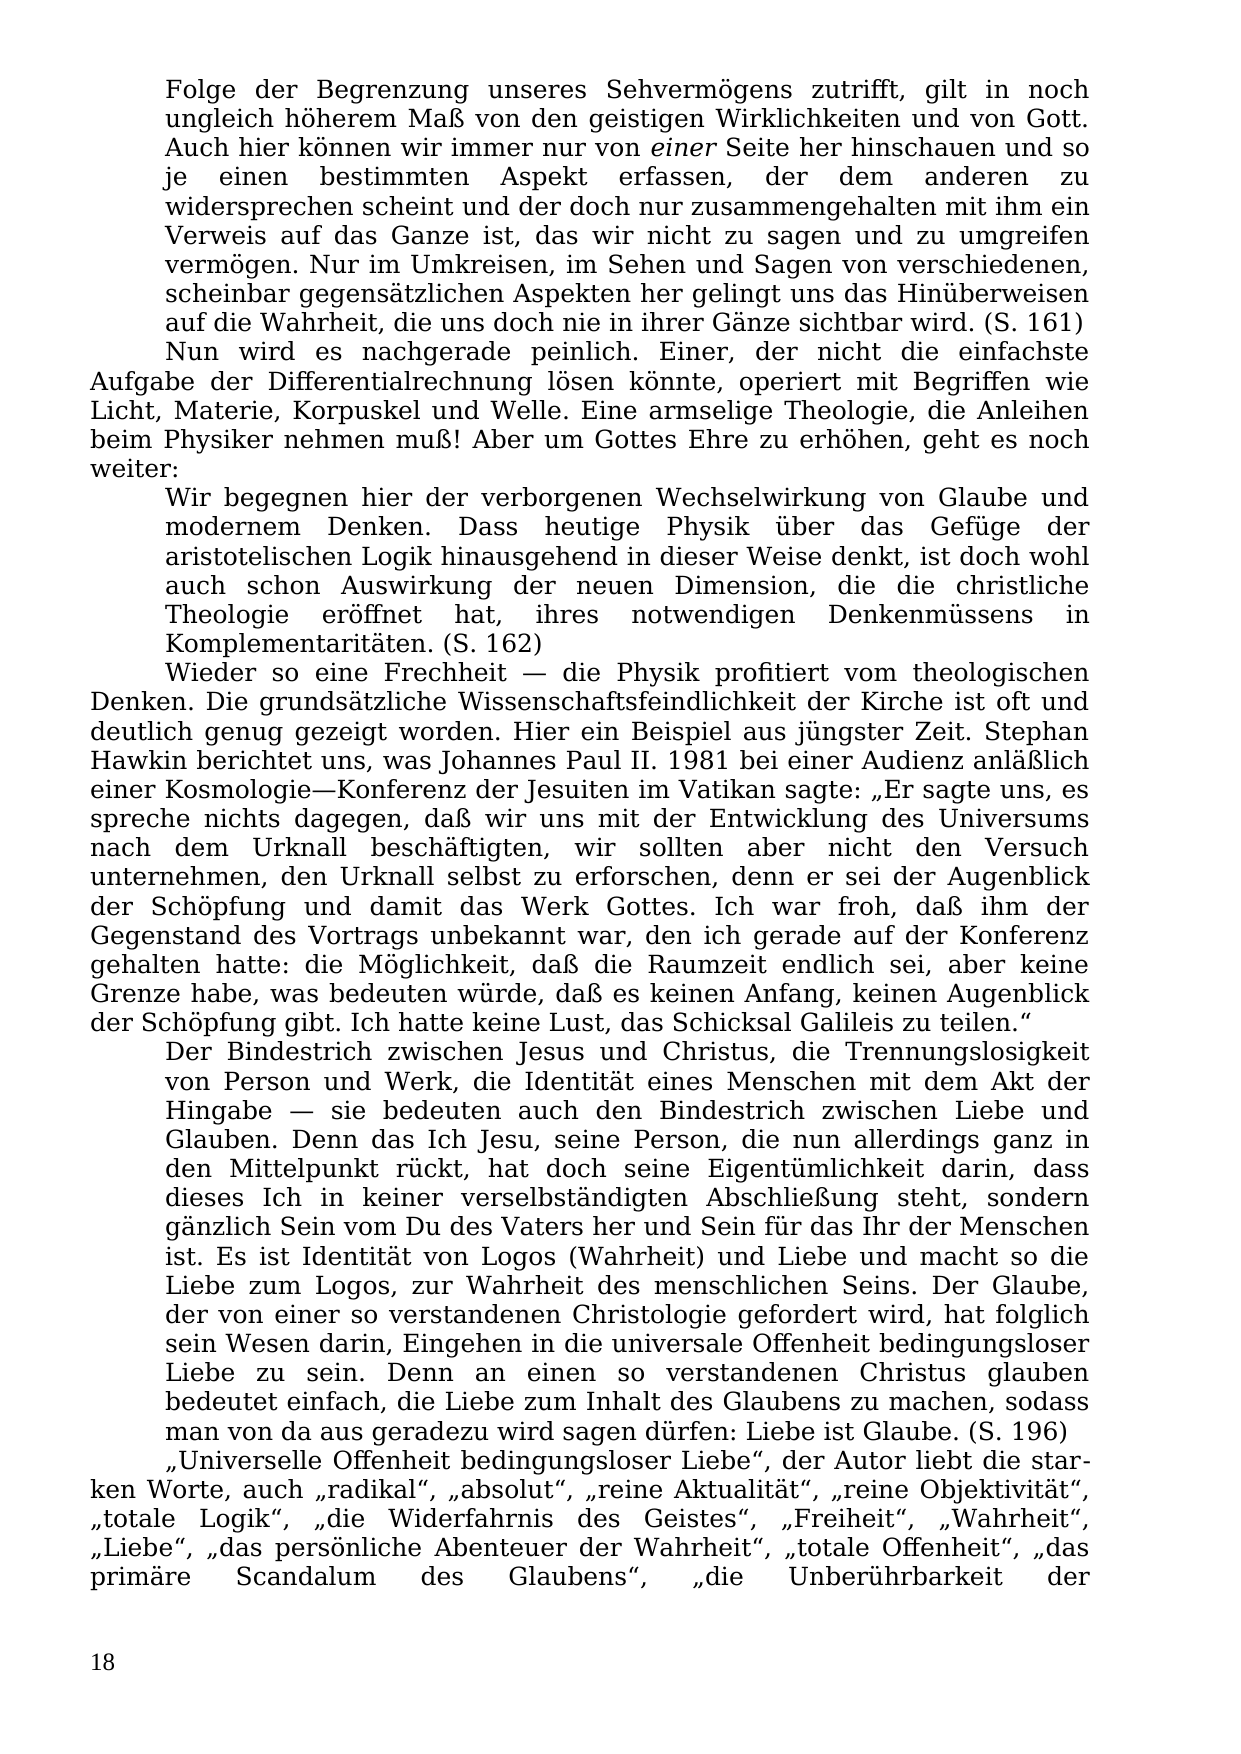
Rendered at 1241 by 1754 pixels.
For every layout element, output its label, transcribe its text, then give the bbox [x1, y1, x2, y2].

text Wir begegnen hier der verborgenen Wechselwirkung von Glaube und modernem Denken. Dass heutige Physik über das Gefüge der aristotelischen Logik hinausgehend in dieser Weise denkt, ist doch wohl auch schon Auswirkung der neuen Dimension, die die christliche Theologie eröffnet hat, ihres notwendigen Denkenmüssens in Komplementaritäten. (S. 162) [165, 483, 1091, 658]
text Folge der Begrenzung unseres Sehvermögens zutrifft, gilt in noch ungleich höherem Maß von den geistigen Wirklichkeiten und von Gott. Auch hier können wir immer nur von einer Seite her hinschauen und so je einen bestimmten Aspekt erfassen, der dem anderen zu widersprechen scheint und der doch nur zusammengehalten mit ihm ein Verweis auf das Ganze ist, das wir nicht zu sagen und zu umgreifen vermögen. Nur im Umkreisen, im Sehen und Sagen von verschiedenen, scheinbar gegensätzlichen Aspekten her gelingt uns das Hinüberweisen auf die Wahrheit, die uns doch nie in ihrer Gänze sichtbar wird. (S. 161) [165, 75, 1091, 337]
text Der Bindestrich zwischen Jesus und Christus, die Trennungslosigkeit von Person und Werk, die Identität eines Menschen mit dem Akt der Hingabe — sie bedeuten auch den Bindestrich zwischen Liebe und Glauben. Denn das Ich Jesu, seine Person, die nun allerdings ganz in den Mittelpunkt rückt, hat doch seine Eigentümlichkeit darin, dass dieses Ich in keiner verselbständigten Abschließung steht, sondern gänzlich Sein vom Du des Vaters her und Sein für das Ihr der Menschen ist. Es ist Identität von Logos (Wahrheit) und Liebe und macht so die Liebe zum Logos, zur Wahrheit des menschlichen Seins. Der Glaube, der von einer so verstandenen Christologie gefordert wird, hat folglich sein Wesen darin, Eingehen in die universale Offenheit bedingungsloser Liebe zu sein. Denn an einen so verstandenen Christus glauben bedeutet einfach, die Liebe zum Inhalt des Glaubens zu machen, sodass man von da aus geradezu wird sagen dürfen: Liebe ist Glaube. (S. 196) [165, 1037, 1091, 1446]
text „Universelle Offenheit bedingungsloser Liebe“, der Autor liebt die star­ken Worte, auch „radikal“, „absolut“, „reine Aktualität“, „reine Objektivität“, „totale Logik“, „die Widerfahrnis des Geistes“, „Freiheit“, „Wahrheit“, „Liebe“, „das persönliche Abenteuer der Wahrheit“, „totale Offenheit“, „das primäre Scandalum des Glaubens“, „die Unberührbarkeit der [90, 1446, 1091, 1592]
text Wieder so eine Frechheit — die Physik profitiert vom theologischen Denken. Die grundsätzliche Wissenschaftsfeindlichkeit der Kirche ist oft und deutlich genug gezeigt worden. Hier ein Beispiel aus jüngster Zeit. Stephan Hawkin berichtet uns, was Johannes Paul II. 1981 bei einer Audienz anläßlich einer Kosmologie—Konferenz der Jesuiten im Vatikan sagte: „Er sagte uns, es spreche nichts dagegen, daß wir uns mit der Entwicklung des Universums nach dem Urknall beschäftigten, wir sollten aber nicht den Versuch unternehmen, den Urknall selbst zu erforschen, denn er sei der Augenblick der Schöpfung und damit das Werk Gottes. Ich war froh, daß ihm der Gegenstand des Vortrags unbekannt war, den ich gerade auf der Konferenz gehalten hatte: die Möglichkeit, daß die Raumzeit endlich sei, aber keine Grenze habe, was bedeuten würde, daß es keinen Anfang, keinen Augenblick der Schöpfung gibt. Ich hatte keine Lust, das Schicksal Galileis zu teilen.“ [90, 658, 1091, 1037]
text Nun wird es nachgerade peinlich. Einer, der nicht die einfachste Aufgabe der Differentialrechnung lösen könnte, operiert mit Begriffen wie Licht, Materie, Korpuskel und Welle. Eine armselige Theologie, die Anleihen beim Physiker nehmen muß! Aber um Gottes Ehre zu erhöhen, geht es noch weiter: [90, 337, 1091, 483]
